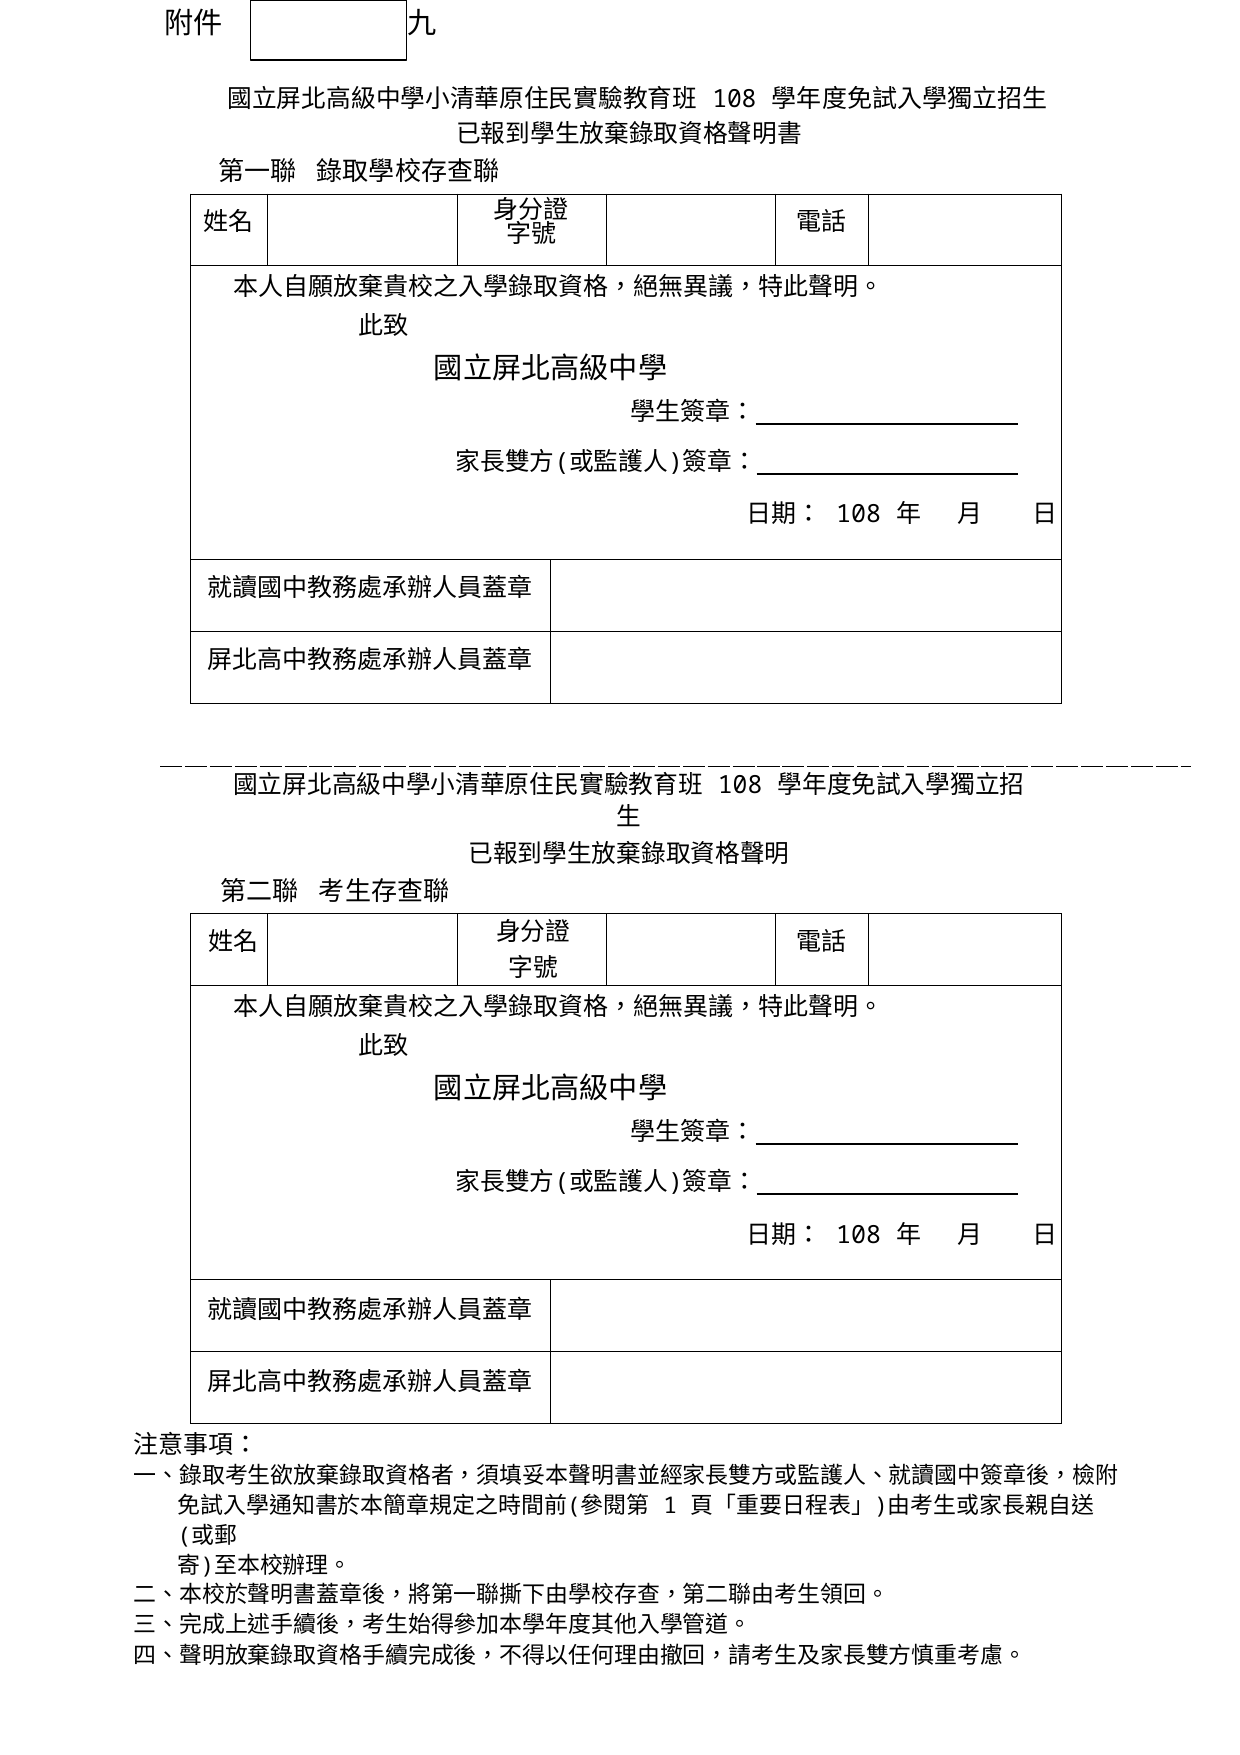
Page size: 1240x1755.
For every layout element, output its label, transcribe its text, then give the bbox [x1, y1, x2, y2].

text 九 [407, 0, 1135, 39]
table_header [268, 914, 457, 985]
table_cell [551, 560, 1061, 631]
text 注意事項： [133, 1424, 1135, 1458]
table_cell [551, 632, 1061, 703]
table_cell 就讀國中教務處承辦人員蓋章 [191, 560, 550, 631]
table_header 身分證 字號 [458, 914, 606, 985]
table_header 姓名 [191, 914, 267, 985]
table_header 電話 [776, 195, 868, 265]
table_cell [551, 1280, 1061, 1351]
text 附件 [164, 0, 250, 39]
text 國立屏北高級中學小清華原住民實驗教育班 108 學年度免試入學獨立招生 [223, 744, 1034, 830]
text 已報到學生放棄錄取資格聲明書 [447, 112, 810, 147]
text 第二聯 考生存查聯 [221, 867, 1135, 905]
text [251, 1, 406, 39]
table_header 姓名 [191, 195, 267, 265]
text 已報到學生放棄錄取資格聲明 [461, 830, 796, 867]
text 第一聯 錄取學校存查聯 [218, 147, 1135, 185]
text 四、聲明放棄錄取資格手續完成後，不得以任何理由撤回，請考生及家長雙方慎重考慮。 [133, 1638, 1135, 1667]
text 一、錄取考生欲放棄錄取資格者，須填妥本聲明書並經家長雙方或監護人、就讀國中簽章後，檢附 免試入學通知書於本簡章規定之時間前(參閱第 1 頁「重要日程表」)由考生或家長親自送(或郵 [133, 1459, 1130, 1549]
table_header [607, 914, 775, 985]
table_header [869, 914, 1061, 985]
table_header [268, 195, 457, 265]
text 寄)至本校辦理。 [177, 1549, 1135, 1578]
table_header [607, 195, 775, 265]
table_header [869, 195, 1061, 265]
table_cell 就讀國中教務處承辦人員蓋章 [191, 1280, 550, 1351]
text 國立屏北高級中學小清華原住民實驗教育班 108 學年度免試入學獨立招生 [227, 81, 1135, 112]
table_cell 屏北高中教務處承辦人員蓋章 [191, 632, 550, 703]
table_cell 本人自願放棄貴校之入學錄取資格，絕無異議，特此聲明。 此致 國立屏北高級中學 學生簽章： 家長雙方(或監護人)簽章： 日期： 108 年 月 日 [191, 266, 1061, 559]
table_header 身分證 字號 [458, 195, 606, 265]
table_cell 本人自願放棄貴校之入學錄取資格，絕無異議，特此聲明。 此致 國立屏北高級中學 學生簽章： 家長雙方(或監護人)簽章： 日期： 108 年 月 日 [191, 986, 1061, 1279]
text 二、本校於聲明書蓋章後，將第一聯撕下由學校存查，第二聯由考生領回。 三、完成上述手續後，考生始得參加本學年度其他入學管道。 [133, 1579, 897, 1638]
table_cell [551, 1352, 1061, 1423]
table_cell 屏北高中教務處承辦人員蓋章 [191, 1352, 550, 1423]
table_header 電話 [776, 914, 868, 985]
